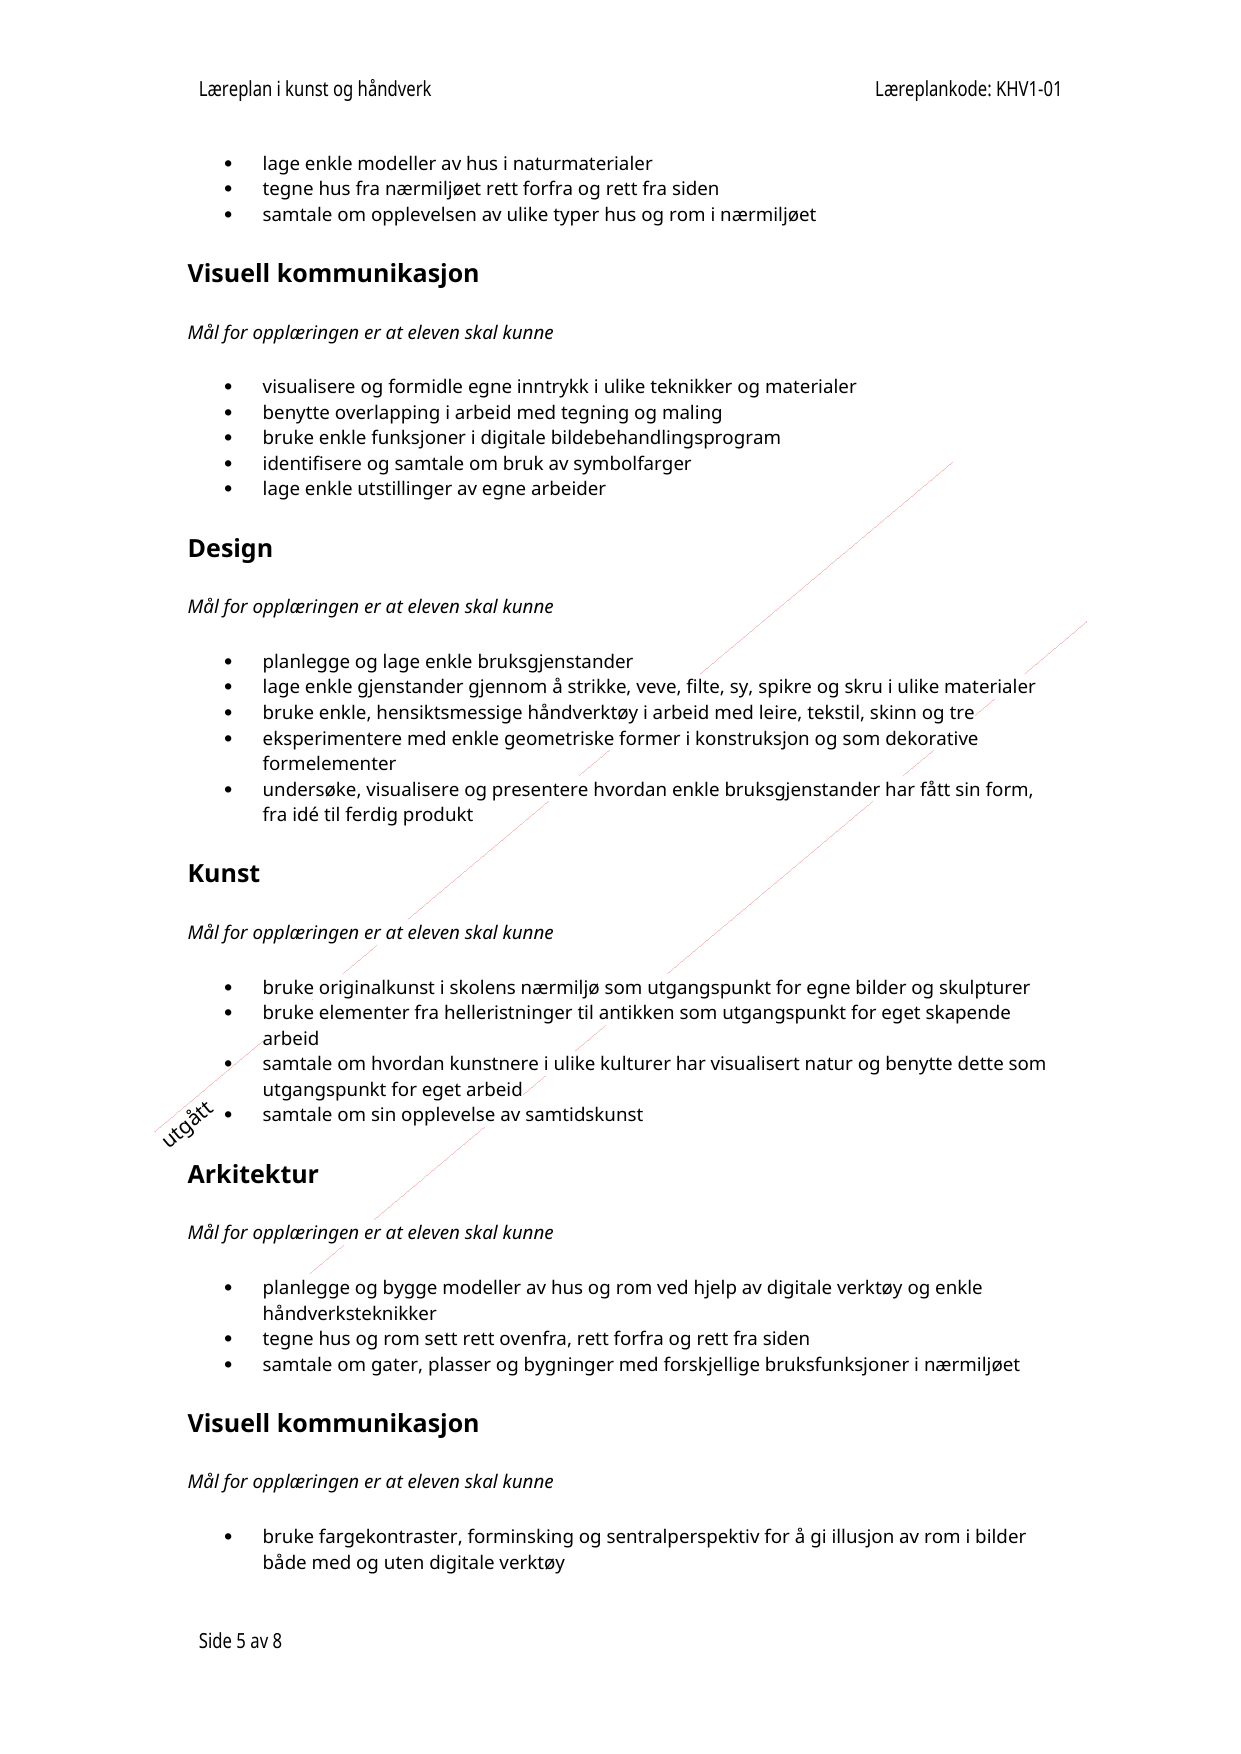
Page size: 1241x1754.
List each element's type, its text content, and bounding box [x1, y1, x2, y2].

text Mål for opplæringen er at eleven skal kunne [703, 919, 1053, 945]
list eksperimentere med enkle geometriske former i konstruksjon og som dekorative formelementer [904, 725, 1053, 776]
list bruke elementer fra helleristninger til antikken som utgangspunkt for eget skapende arbeid [225, 999, 311, 1051]
list samtale om opplevelsen av ulike typer hus og rom i nærmiljøet [817, 201, 1053, 227]
subtitle Design [273, 530, 870, 564]
list lage enkle utstillinger av egne arbeider [606, 476, 934, 501]
list planlegge og lage enkle bruksgjenstander [633, 648, 729, 674]
subtitle Visuell kommunikasjon [480, 1406, 1053, 1439]
list samtale om sin opplevelse av samtidskunst [643, 1102, 1053, 1127]
list planlegge og lage enkle bruksgjenstander [702, 648, 1053, 674]
list planlegge og lage enkle bruksgjenstander [225, 648, 263, 674]
subtitle Arkitektur [411, 1156, 1053, 1190]
list undersøke, visualisere og presentere hvordan enkle bruksgjenstander har fått sin form, fra idé til ferdig produkt [844, 776, 1053, 827]
list bruke enkle, hensiktsmessige håndverktøy i arbeid med leire, tekstil, skinn og tre [975, 699, 1053, 725]
subtitle Kunst [444, 856, 806, 890]
list planlegge og bygge modeller av hus og rom ved hjelp av digitale verktøy og enkle håndverksteknikker [437, 1274, 1053, 1325]
list bruke elementer fra helleristninger til antikken som utgangspunkt for eget skapende arbeid [577, 999, 1053, 1051]
list bruke fargekontraster, forminsking og sentralperspektiv for å gi illusjon av rom i bilder både med og uten digitale verktøy [225, 1523, 1053, 1574]
list tegne hus fra nærmiljøet rett forfra og rett fra siden [719, 176, 1053, 201]
text Mål for opplæringen er at eleven skal kunne [561, 319, 1053, 344]
list undersøke, visualisere og presentere hvordan enkle bruksgjenstander har fått sin form, fra idé til ferdig produkt [519, 801, 871, 827]
text Mål for opplæringen er at eleven skal kunne [375, 1219, 1053, 1245]
list eksperimentere med enkle geometriske former i konstruksjon og som dekorative formelementer [225, 725, 263, 776]
list lage enkle utstillinger av egne arbeider [908, 476, 1053, 501]
list bruke elementer fra helleristninger til antikken som utgangspunkt for eget skapende arbeid [319, 1025, 604, 1051]
text Mål for opplæringen er at eleven skal kunne [561, 1469, 1053, 1494]
list benytte overlapping i arbeid med tegning og maling [723, 399, 1053, 425]
list visualisere og formidle egne inntrykk i ulike teknikker og materialer [857, 374, 1053, 399]
list lage enkle utstillinger av egne arbeider [225, 476, 263, 501]
text Mål for opplæringen er at eleven skal kunne [767, 594, 1053, 619]
list samtale om hvordan kunstnere i ulike kulturer har visualisert natur og benytte dette som utgangspunkt for eget arbeid [523, 1051, 1053, 1102]
list eksperimentere med enkle geometriske former i konstruksjon og som dekorative formelementer [396, 750, 608, 776]
list identifisere og samtale om bruk av symbolfarger [692, 450, 1053, 476]
subtitle Visuell kommunikasjon [480, 256, 1053, 290]
list lage enkle modeller av hus i naturmaterialer [225, 150, 263, 176]
list eksperimentere med enkle geometriske former i konstruksjon og som dekorative formelementer [580, 750, 932, 776]
subtitle Kunst [260, 856, 481, 890]
subtitle Kunst [768, 856, 1053, 890]
text Mål for opplæringen er at eleven skal kunne [561, 594, 794, 619]
list bruke enkle funksjoner i digitale bildebehandlingsprogram [781, 425, 1053, 450]
list tegne hus og rom sett rett ovenfra, rett forfra og rett fra siden [810, 1325, 1053, 1351]
subtitle Design [833, 530, 1053, 564]
list lage enkle modeller av hus i naturmaterialer [653, 150, 1053, 176]
list identifisere og samtale om bruk av symbolfarger [225, 450, 263, 476]
text Mål for opplæringen er at eleven skal kunne [561, 919, 731, 945]
subtitle Arkitektur [319, 1156, 448, 1190]
list samtale om sin opplevelse av samtidskunst [225, 1102, 263, 1127]
